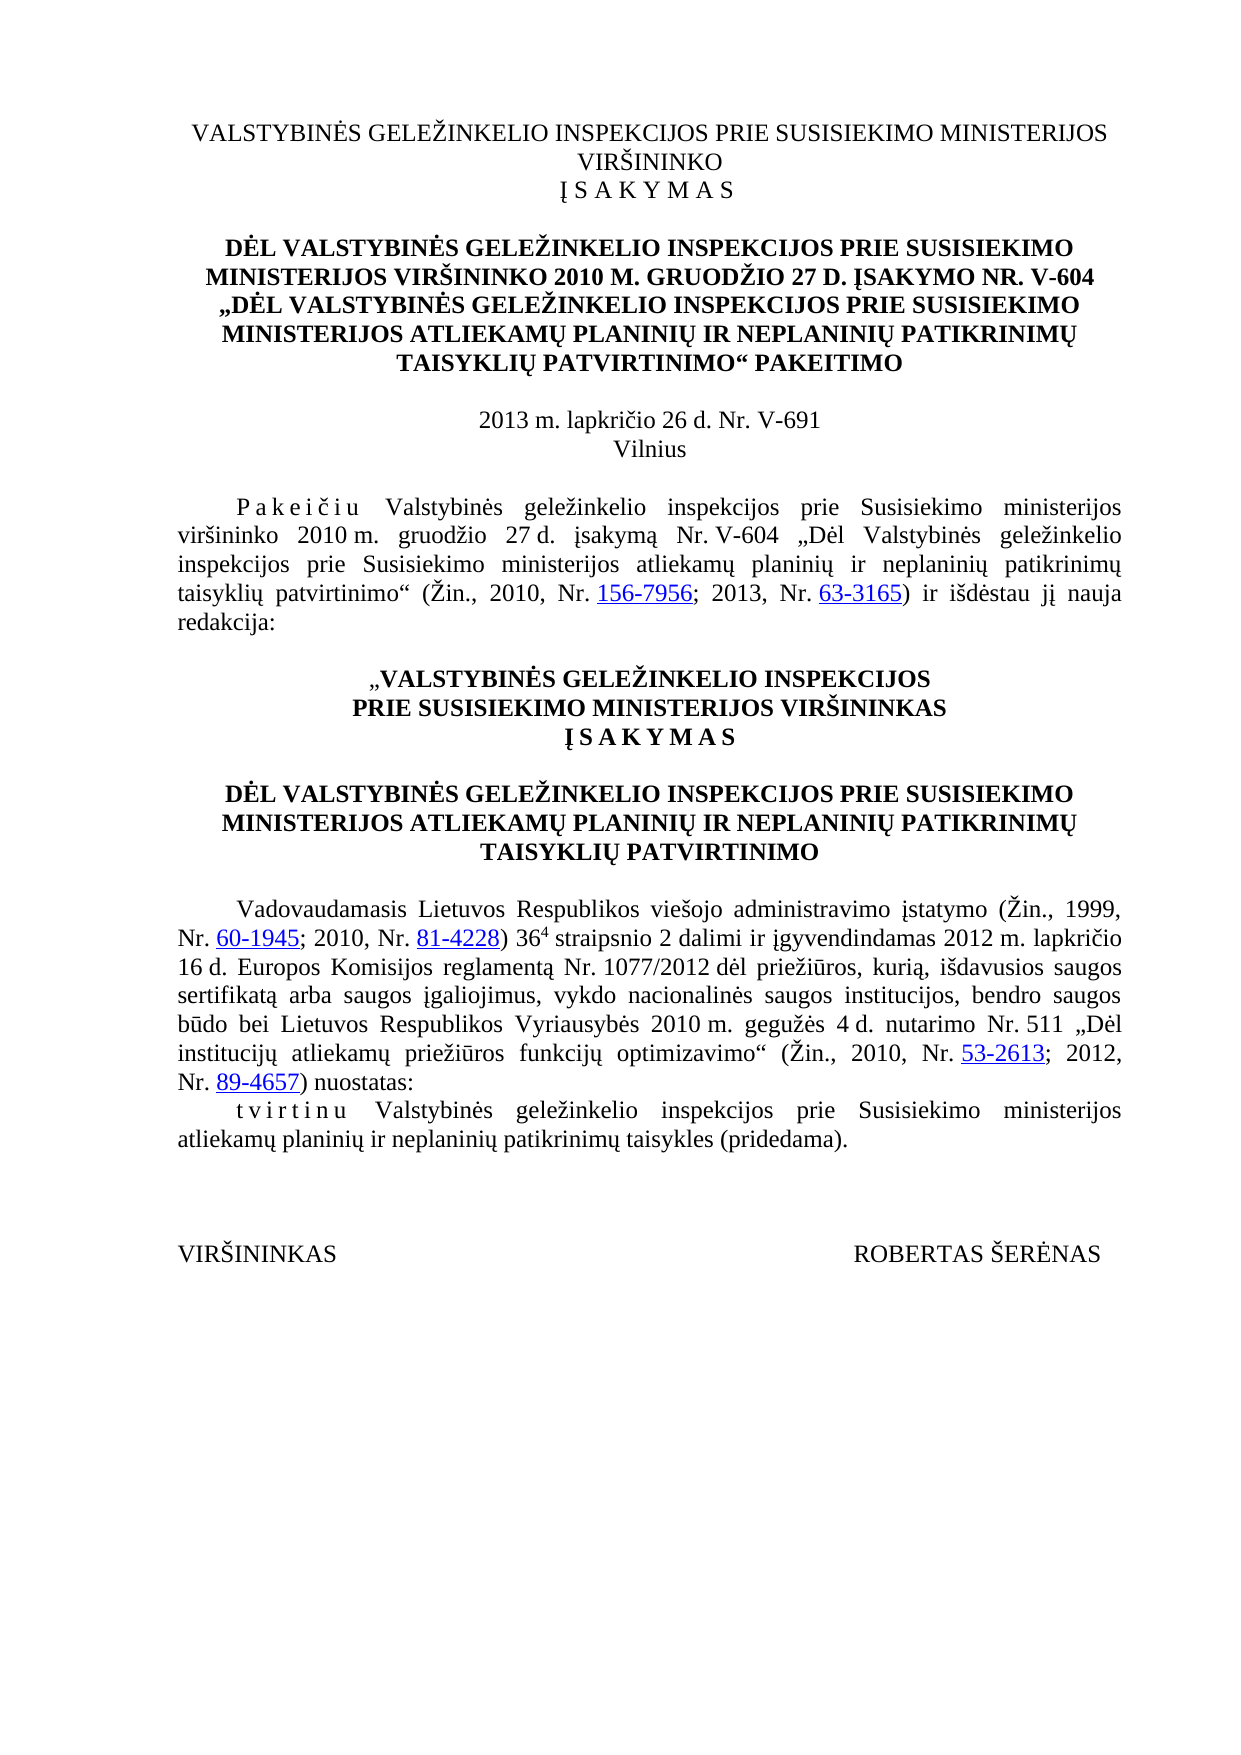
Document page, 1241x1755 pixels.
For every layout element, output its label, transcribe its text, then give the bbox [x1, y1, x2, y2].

text tvirtinu Valstybinės geležinkelio inspekcijos prie Susisiekimo ministerijos atliekamų planinių ir neplaninių patikrinimų taisykles (pridedama). [177, 1096, 1122, 1153]
text Vilnius [177, 434, 1122, 463]
text ĮSAKYMAS [177, 722, 1122, 751]
text Į S A K Y M A S [177, 176, 1122, 204]
text DĖL VALSTYBINĖS GELEŽINKELIO INSPEKCIJOS PRIE SUSISIEKIMO MINISTERIJOS ATLIEKAMŲ PLANINIŲ IR NEPLANINIŲ PATIKRINIMŲ TAISYKLIŲ PATVIRTINIMO [177, 779, 1122, 866]
text Viršininkas Robertas Šerėnas [177, 1239, 1122, 1268]
text „VALSTYBINĖS GELEŽINKELIO INSPEKCIJOS [177, 664, 1122, 693]
text DĖL VALSTYBINĖS GELEŽINKELIO INSPEKCIJOS PRIE SUSISIEKIMO MINISTERIJOS VIRŠININKO 2010 M. GRUODŽIO 27 D. ĮSAKYMO Nr. V-604 „DĖL VALSTYBINĖS GELEŽINKELIO INSPEKCIJOS PRIE SUSISIEKIMO MINISTERIJOS ATLIEKAMŲ PLANINIŲ IR NEPLANINIŲ PATIKRINIMŲ TAISYKLIŲ PATVIRTINIMO“ PAKEITIMO [177, 233, 1122, 377]
text 2013 m. lapkričio 26 d. Nr. V-691 [177, 406, 1122, 434]
text PRIE SUSISIEKIMO MINISTERIJOS VIRŠININKAS [177, 693, 1122, 722]
text Pakeičiu Valstybinės geležinkelio inspekcijos prie Susisiekimo ministerijos viršininko 2010 m. gruodžio 27 d. įsakymą Nr. V-604 „Dėl Valstybinės geležinkelio inspekcijos prie susisiekimo ministerijos atliekamų planinių ir neplaninių patikrinimų taisyklių patvirtinimo“ (Žin., 2010, Nr. 156-7956; 2013, Nr. 63-3165) ir išdėstau jį nauja redakcija: [177, 492, 1122, 636]
text Vadovaudamasis Lietuvos Respublikos viešojo administravimo įstatymo (Žin., 1999, Nr. 60-1945; 2010, Nr. 81-4228) 364 straipsnio 2 dalimi ir įgyvendindamas 2012 m. lapkričio 16 d. Europos Komisijos reglamentą Nr. 1077/2012 dėl priežiūros, kurią, išdavusios saugos sertifikatą arba saugos įgaliojimus, vykdo nacionalinės saugos institucijos, bendro saugos būdo bei Lietuvos Respublikos Vyriausybės 2010 m. gegužės 4 d. nutarimo Nr. 511 „Dėl institucijų atliekamų priežiūros funkcijų optimizavimo“ (Žin., 2010, Nr. 53-2613; 2012, Nr. 89-4657) nuostatas: [177, 894, 1122, 1096]
text Valstybinės geležinkelio inspekcijos Prie Susisiekimo ministerijos VIRŠININKO [177, 118, 1122, 176]
